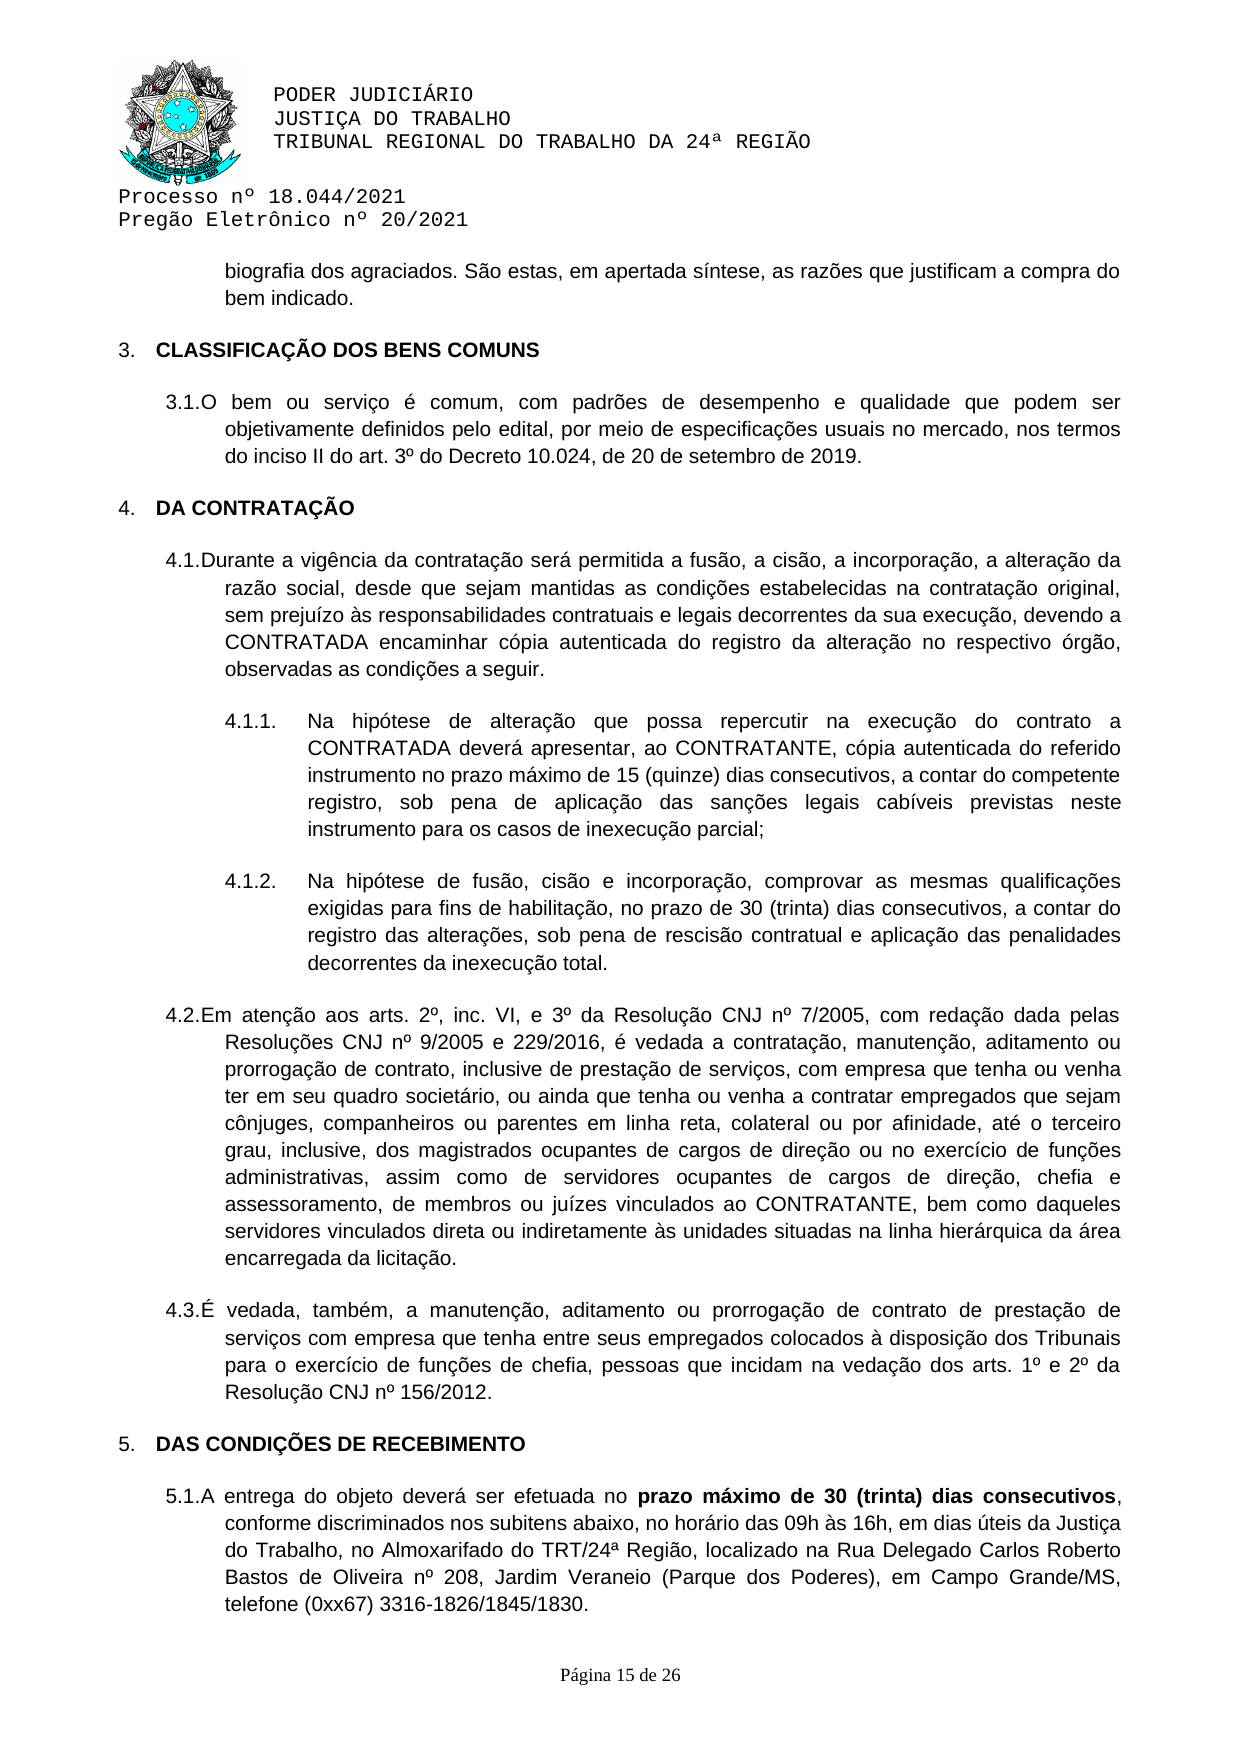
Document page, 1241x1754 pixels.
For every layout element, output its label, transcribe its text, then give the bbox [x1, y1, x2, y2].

list O bem ou serviço é comum, com padrões de desempenho e qualidade que podem ser objetivamente definidos pelo edital, por meio de especificações usuais no mercado, nos termos do inciso II do art. 3º do Decreto 10.024, de 20 de setembro de 2019. [165, 388, 1122, 469]
list DAS CONDIÇÕES DE RECEBIMENTO [118, 1429, 1122, 1457]
list CLASSIFICAÇÃO DOS BENS COMUNS [118, 336, 1122, 363]
list DA CONTRATAÇÃO [118, 494, 1122, 521]
list É vedada, também, a manutenção, aditamento ou prorrogação de contrato de prestação de serviços com empresa que tenha entre seus empregados colocados à disposição dos Tribunais para o exercício de funções de chefia, pessoas que incidam na vedação dos arts. 1º e 2º da Resolução CNJ nº 156/2012. [165, 1296, 1122, 1404]
list Na hipótese de fusão, cisão e incorporação, comprovar as mesmas qualificações exigidas para fins de habilitação, no prazo de 30 (trinta) dias consecutivos, a contar do registro das alterações, sob pena de rescisão contratual e aplicação das penalidades decorrentes da inexecução total. [224, 867, 1122, 975]
list biografia dos agraciados. São estas, em apertada síntese, as razões que justificam a compra do bem indicado. [165, 257, 1122, 311]
list Em atenção aos arts. 2º, inc. VI, e 3º da Resolução CNJ nº 7/2005, com redação dada pelas Resoluções CNJ nº 9/2005 e 229/2016, é vedada a contratação, manutenção, aditamento ou prorrogação de contrato, inclusive de prestação de serviços, com empresa que tenha ou venha ter em seu quadro societário, ou ainda que tenha ou venha a contratar empregados que sejam cônjuges, companheiros ou parentes em linha reta, colateral ou por afinidade, até o terceiro grau, inclusive, dos magistrados ocupantes de cargos de direção ou no exercício de funções administrativas, assim como de servidores ocupantes de cargos de direção, chefia e assessoramento, de membros ou juízes vinculados ao CONTRATANTE, bem como daqueles servidores vinculados direta ou indiretamente às unidades situadas na linha hierárquica da área encarregada da licitação. [165, 1000, 1122, 1271]
list Na hipótese de alteração que possa repercutir na execução do contrato a CONTRATADA deverá apresentar, ao CONTRATANTE, cópia autenticada do referido instrumento no prazo máximo de 15 (quinze) dias consecutivos, a contar do competente registro, sob pena de aplicação das sanções legais cabíveis previstas neste instrumento para os casos de inexecução parcial; [224, 707, 1122, 842]
list Durante a vigência da contratação será permitida a fusão, a cisão, a incorporação, a alteração da razão social, desde que sejam mantidas as condições estabelecidas na contratação original, sem prejuízo às responsabilidades contratuais e legais decorrentes da sua execução, devendo a contratada encaminhar cópia autenticada do registro da alteração no respectivo órgão, observadas as condições a seguir. [165, 546, 1122, 682]
list A entrega do objeto deverá ser efetuada no prazo máximo de 30 (trinta) dias consecutivos, conforme discriminados nos subitens abaixo, no horário das 09h às 16h, em dias úteis da Justiça do Trabalho, no Almoxarifado do TRT/24ª Região, localizado na Rua Delegado Carlos Roberto Bastos de Oliveira nº 208, Jardim Veraneio (Parque dos Poderes), em Campo Grande/MS, telefone (0xx67) 3316-1826/1845/1830. [165, 1482, 1122, 1617]
picture [118, 59, 243, 186]
